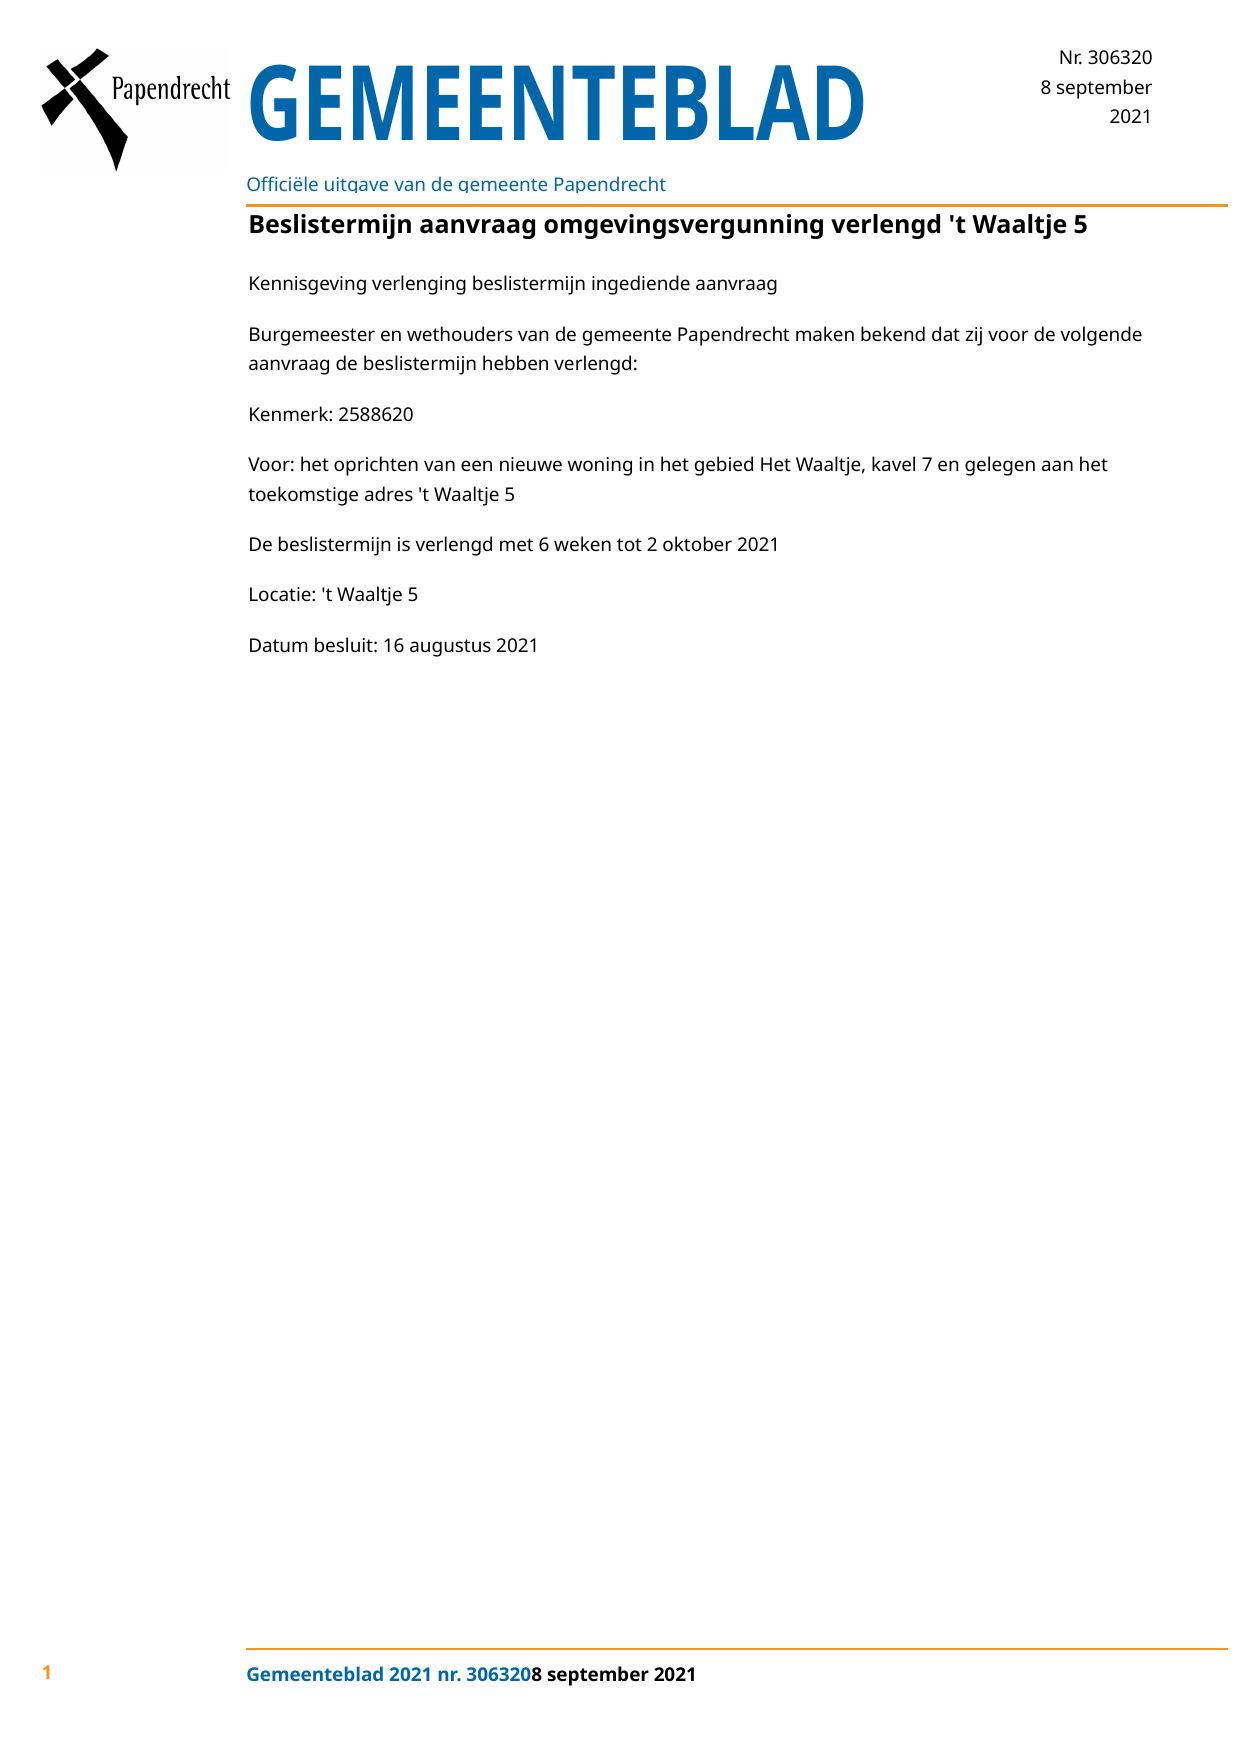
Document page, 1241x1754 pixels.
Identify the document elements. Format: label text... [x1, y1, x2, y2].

text De beslistermijn is verlengd met 6 weken tot 2 oktober 2021 [248, 531, 1152, 557]
text Kennisgeving verlenging beslistermijn ingediende aanvraag [248, 270, 1152, 296]
text Beslistermijn aanvraag omgevingsvergunning verlengd 't Waaltje 5 [248, 207, 1152, 241]
text Kenmerk: 2588620 [248, 401, 1152, 426]
text Datum besluit: 16 augustus 2021 [248, 632, 1152, 658]
text Burgemeester en wethouders van de gemeente Papendrecht maken bekend dat zij voor de volgende aanvraag de beslistermijn hebben verlengd: [248, 321, 1152, 376]
picture [41, 47, 231, 172]
text Locatie: 't Waaltje 5 [248, 582, 1152, 607]
text Voor: het oprichten van een nieuwe woning in het gebied Het Waaltje, kavel 7 en gelegen aan het toekomstige adres 't Waaltje 5 [248, 451, 1152, 506]
